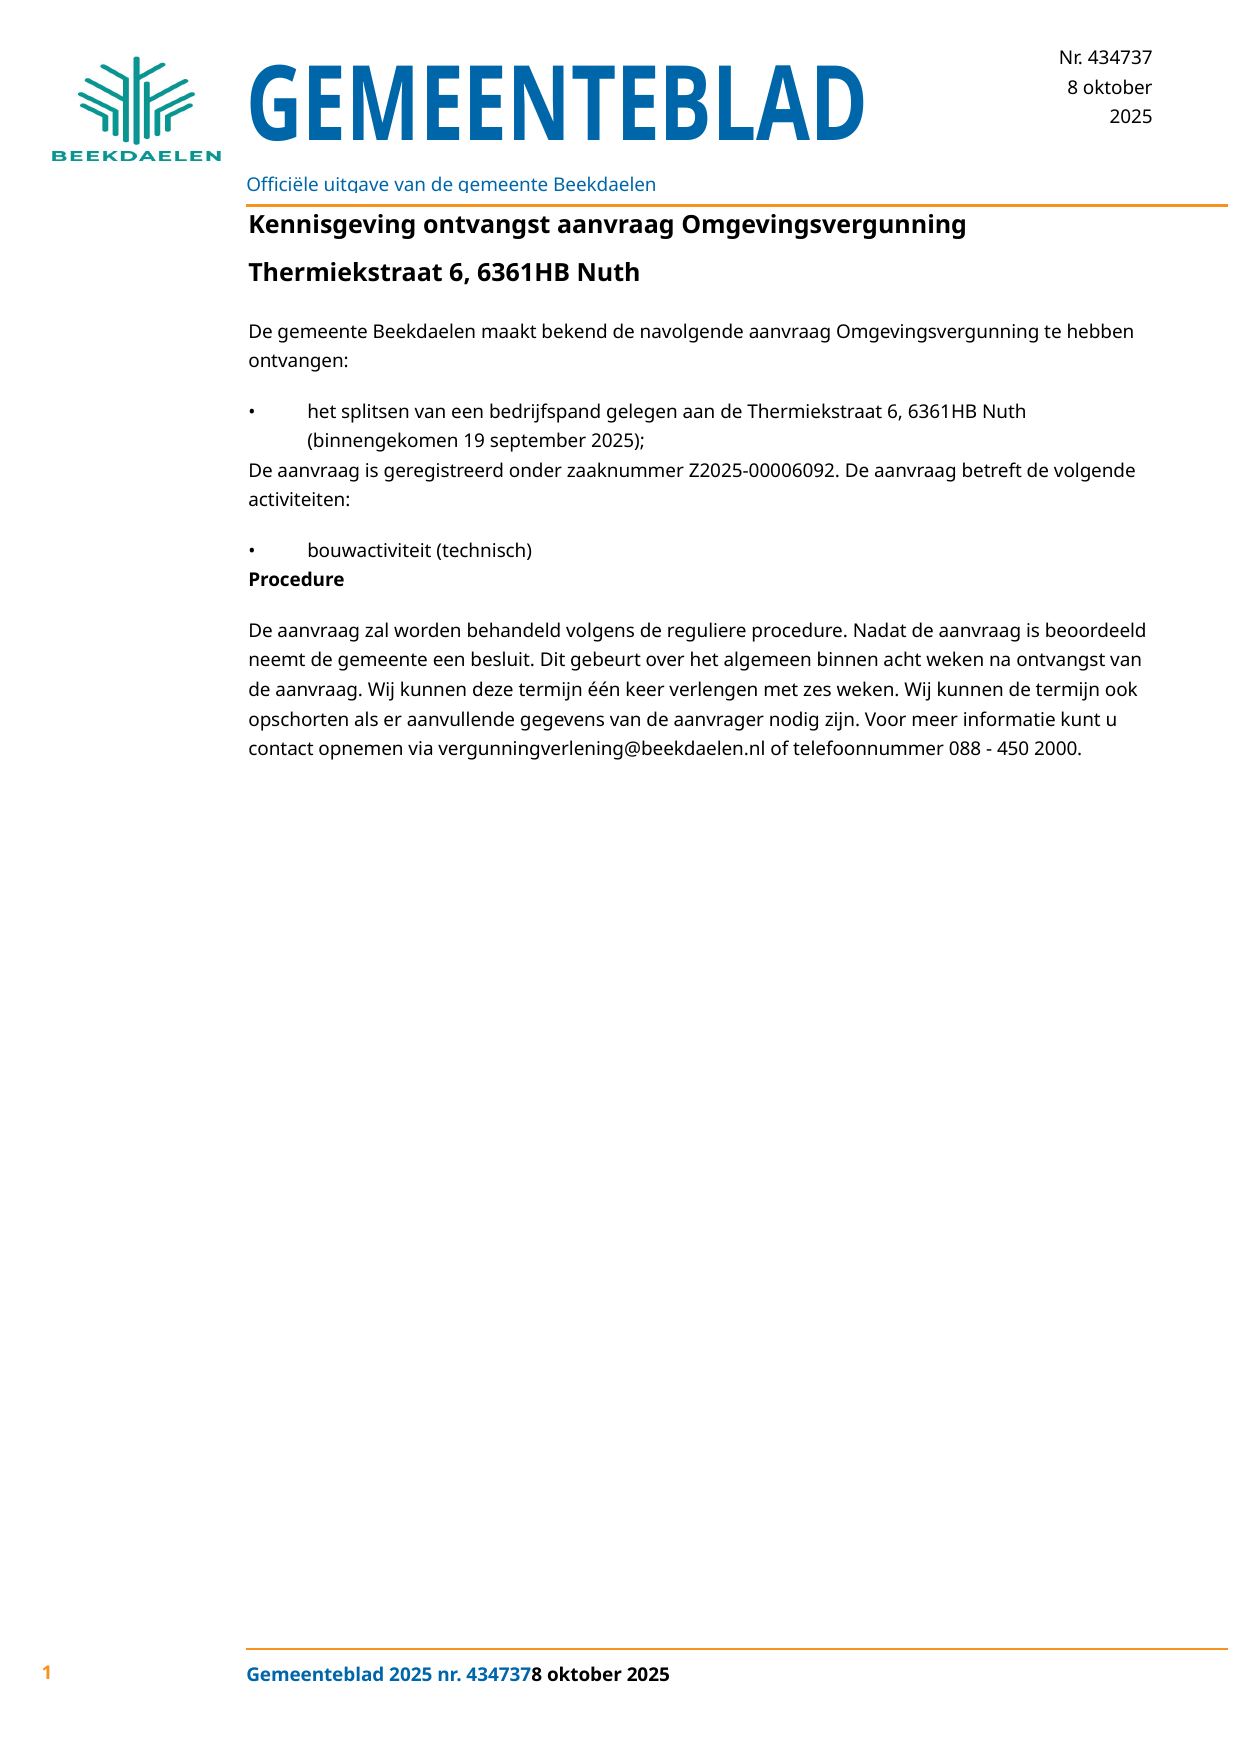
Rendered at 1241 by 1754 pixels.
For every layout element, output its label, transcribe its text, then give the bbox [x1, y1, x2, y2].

text De gemeente Beekdaelen maakt bekend de navolgende aanvraag Omgevingsvergunning te hebben ontvangen: [248, 318, 1152, 373]
text Kennisgeving ontvangst aanvraag Omgevingsvergunning Thermiekstraat 6, 6361HB Nuth [248, 207, 1152, 288]
list bouwactiviteit (technisch) [248, 537, 1152, 563]
picture [41, 47, 231, 172]
list het splitsen van een bedrijfspand gelegen aan de Thermiekstraat 6, 6361HB Nuth (binnengekomen 19 september 2025); [248, 398, 1152, 453]
text Procedure [248, 567, 1152, 592]
text De aanvraag is geregistreerd onder zaaknummer Z2025-00006092. De aanvraag betreft de volgende activiteiten: [248, 457, 1152, 512]
text De aanvraag zal worden behandeld volgens de reguliere procedure. Nadat de aanvraag is beoordeeld neemt de gemeente een besluit. Dit gebeurt over het algemeen binnen acht weken na ontvangst van de aanvraag. Wij kunnen deze termijn één keer verlengen met zes weken. Wij kunnen de termijn ook opschorten als er aanvullende gegevens van de aanvrager nodig zijn. Voor meer informatie kunt u contact opnemen via vergunningverlening@beekdaelen.nl of telefoonnummer 088 - 450 2000. [248, 617, 1152, 761]
